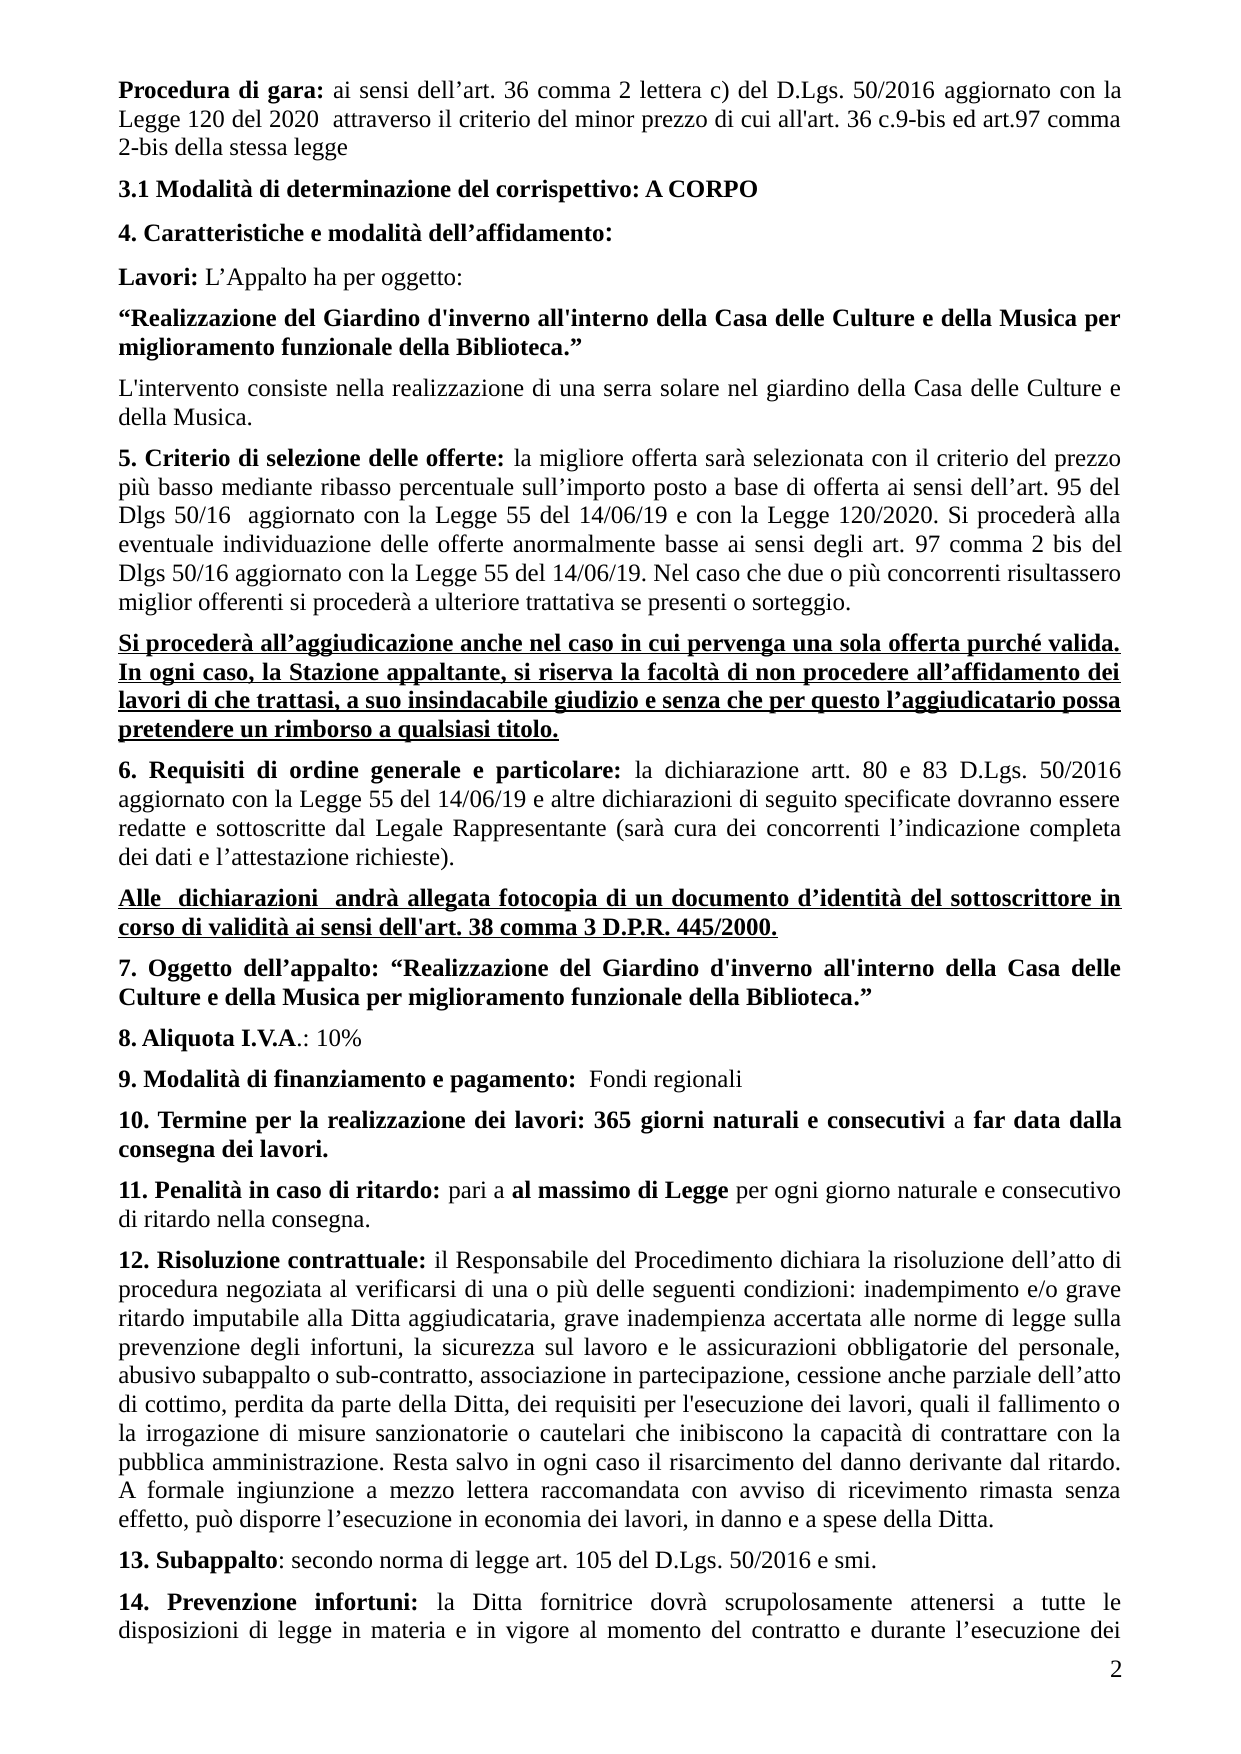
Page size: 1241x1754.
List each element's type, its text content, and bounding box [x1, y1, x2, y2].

text 14. Prevenzione infortuni: la Ditta fornitrice dovrà scrupolosamente attenersi a tutte le disposizioni di legge in materia e in vigore al momento del contratto e durante l’esecuzione dei [118, 1587, 1122, 1644]
text 8. Aliquota I.V.A.: 10% [118, 1023, 1122, 1052]
text “Realizzazione del Giardino d'inverno all'interno della Casa delle Culture e della Musica per miglioramento funzionale della Biblioteca.” [118, 303, 1122, 360]
text 12. Risoluzione contrattuale: il Responsabile del Procedimento dichiara la risoluzione dell’atto di procedura negoziata al verificarsi di una o più delle seguenti condizioni: inadempimento e/o grave ritardo imputabile alla Ditta aggiudicataria, grave inadempienza accertata alle norme di legge sulla prevenzione degli infortuni, la sicurezza sul lavoro e le assicurazioni obbligatorie del personale, abusivo subappalto o sub-contratto, associazione in partecipazione, cessione anche parziale dell’atto di cottimo, perdita da parte della Ditta, dei requisiti per l'esecuzione dei lavori, quali il fallimento o la irrogazione di misure sanzionatorie o cautelari che inibiscono la capacità di contrattare con la pubblica amministrazione. Resta salvo in ogni caso il risarcimento del danno derivante dal ritardo. A formale ingiunzione a mezzo lettera raccomandata con avviso di ricevimento rimasta senza effetto, può disporre l’esecuzione in economia dei lavori, in danno e a spese della Ditta. [118, 1245, 1122, 1533]
text 7. Oggetto dell’appalto: “Realizzazione del Giardino d'inverno all'interno della Casa delle Culture e della Musica per miglioramento funzionale della Biblioteca.” [118, 953, 1122, 1010]
text 11. Penalità in caso di ritardo: pari a al massimo di Legge per ogni giorno naturale e consecutivo di ritardo nella consegna. [118, 1175, 1122, 1233]
text corso di validità ai sensi dell'art. 38 comma 3 D.P.R. 445/2000. [118, 909, 1122, 940]
text Alle dichiarazioni andrà allegata fotocopia di un documento d’identità del sottoscrittore in [118, 883, 1122, 908]
text 13. Subappalto: secondo norma di legge art. 105 del D.Lgs. 50/2016 e smi. [118, 1545, 1122, 1574]
text Procedura di gara: ai sensi dell’art. 36 comma 2 lettera c) del D.Lgs. 50/2016 aggiornato con la Legge 120 del 2020 attraverso il criterio del minor prezzo di cui all'art. 36 c.9-bis ed art.97 comma 2-bis della stessa legge [118, 75, 1122, 161]
text Si procederà all’aggiudicazione anche nel caso in cui pervenga una sola offerta purché valida. In ogni caso, la Stazione appaltante, si riserva la facoltà di non procedere all’affidamento dei lavori di che trattasi, a suo insindacabile giudizio e senza che per questo l’aggiudicatario possa pretendere un rimborso a qualsiasi titolo. [118, 628, 1122, 743]
text Lavori: L’Appalto ha per oggetto: [118, 262, 1122, 290]
text 3.1 Modalità di determinazione del corrispettivo: A CORPO [118, 174, 1122, 202]
text 5. Criterio di selezione delle offerte: la migliore offerta sarà selezionata con il criterio del prezzo più basso mediante ribasso percentuale sull’importo posto a base di offerta ai sensi dell’art. 95 del Dlgs 50/16 aggiornato con la Legge 55 del 14/06/19 e con la Legge 120/2020. Si procederà alla eventuale individuazione delle offerte anormalmente basse ai sensi degli art. 97 comma 2 bis del Dlgs 50/16 aggiornato con la Legge 55 del 14/06/19. Nel caso che due o più concorrenti risultassero miglior offerenti si procederà a ulteriore trattativa se presenti o sorteggio. [118, 443, 1122, 615]
text 10. Termine per la realizzazione dei lavori: 365 giorni naturali e consecutivi a far data dalla consegna dei lavori. [118, 1105, 1122, 1163]
text L'intervento consiste nella realizzazione di una serra solare nel giardino della Casa delle Culture e della Musica. [118, 373, 1122, 430]
text 4. Caratteristiche e modalità dell’affidamento: [118, 215, 1122, 249]
text 9. Modalità di finanziamento e pagamento: Fondi regionali [118, 1064, 1122, 1093]
text 6. Requisiti di ordine generale e particolare: la dichiarazione artt. 80 e 83 D.Lgs. 50/2016 aggiornato con la Legge 55 del 14/06/19 e altre dichiarazioni di seguito specificate dovranno essere redatte e sottoscritte dal Legale Rappresentante (sarà cura dei concorrenti l’indicazione completa dei dati e l’attestazione richieste). [118, 755, 1122, 870]
